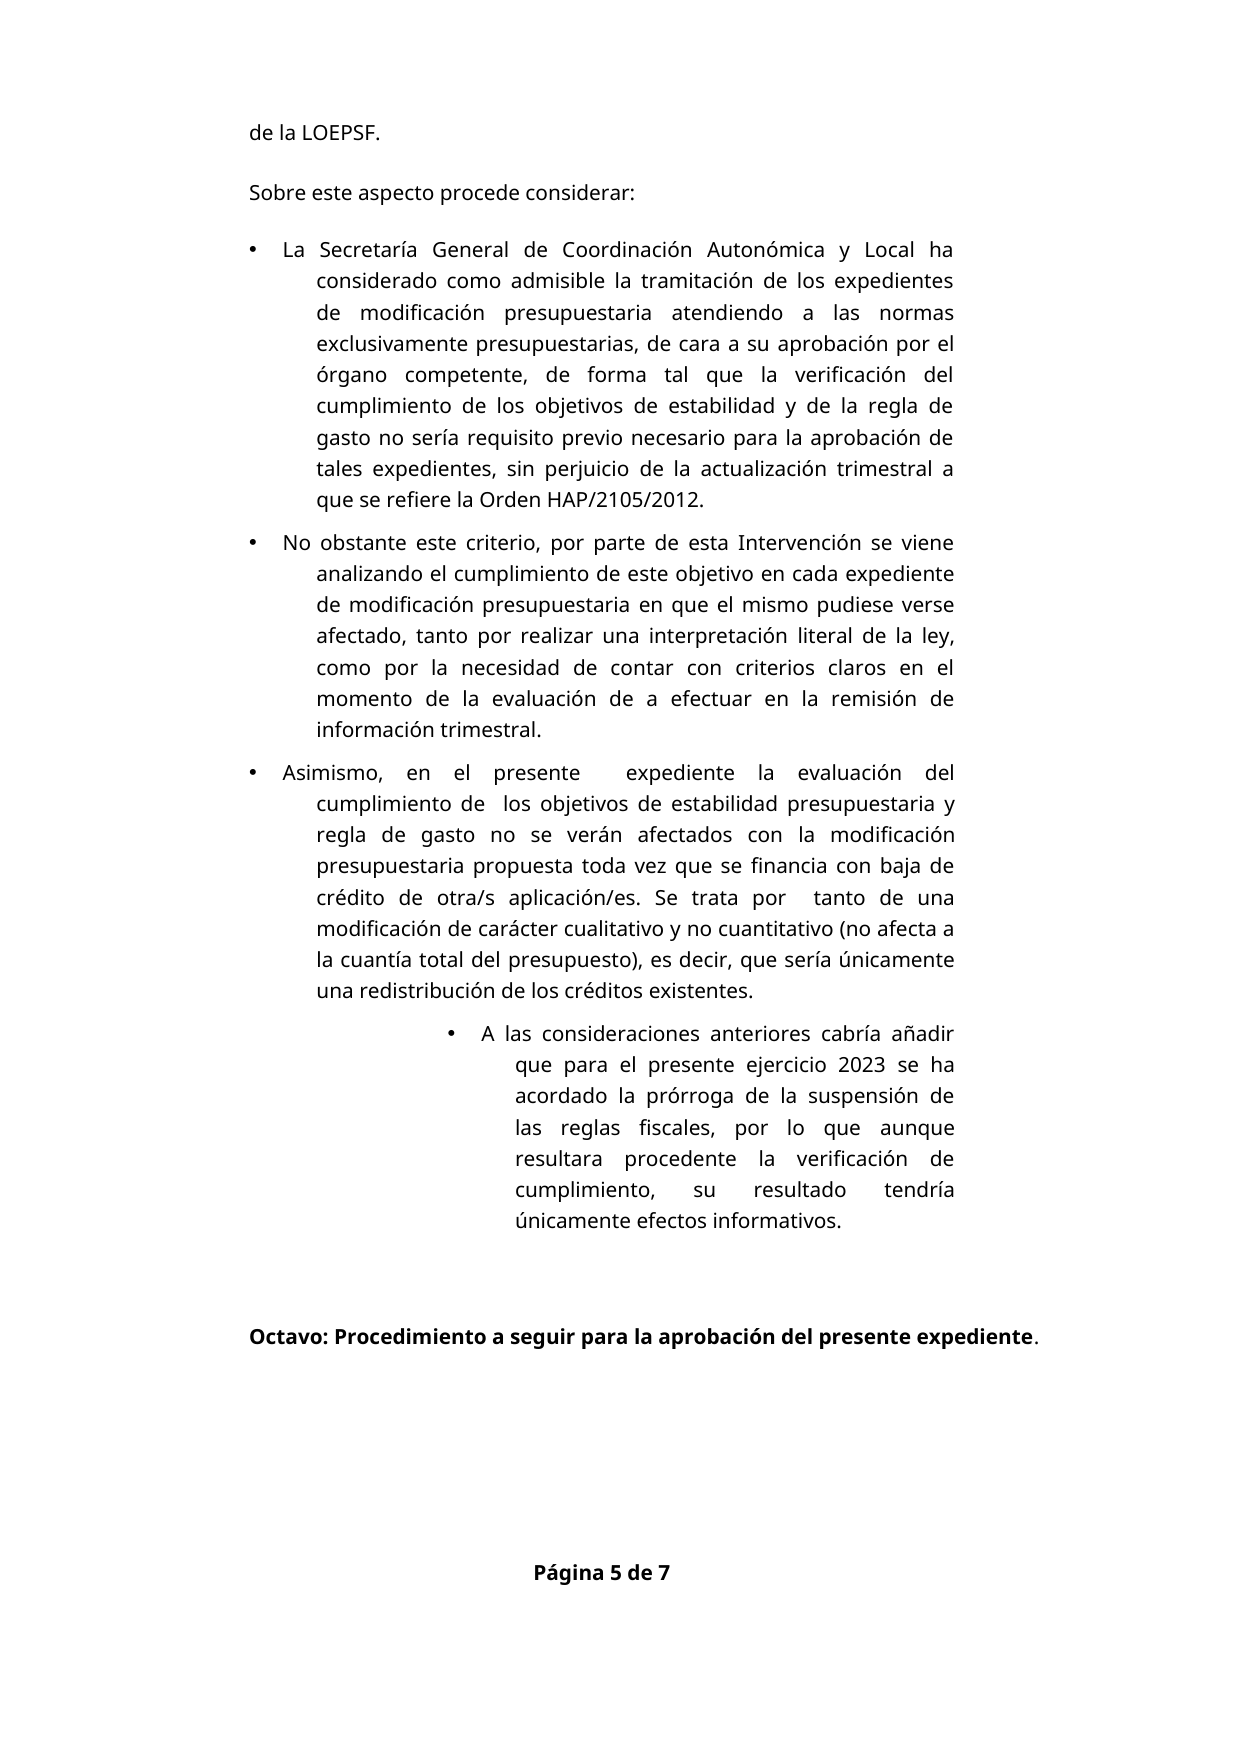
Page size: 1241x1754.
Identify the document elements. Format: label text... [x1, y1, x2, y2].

list La Secretaría General de Coordinación Autonómica y Local ha considerado como admisible la tramitación de los expedientes de modificación presupuestaria atendiendo a las normas exclusivamente presupuestarias, de cara a su aprobación por el órgano competente, de forma tal que la verificación del cumplimiento de los objetivos de estabilidad y de la regla de gasto no sería requisito previo necesario para la aprobación de tales expedientes, sin perjuicio de la actualización trimestral a que se refiere la Orden HAP/2105/2012. [249, 235, 954, 513]
text de la LOEPSF. [249, 118, 954, 147]
text Página 5 de 7 [203, 1558, 1001, 1587]
text Sobre este aspecto procede considerar: [249, 178, 1122, 206]
list Asimismo, en el presente expediente la evaluación del cumplimiento de los objetivos de estabilidad presupuestaria y regla de gasto no se verán afectados con la modificación presupuestaria propuesta toda vez que se financia con baja de crédito de otra/s aplicación/es. Se trata por tanto de una modificación de carácter cualitativo y no cuantitativo (no afecta a la cuantía total del presupuesto), es decir, que sería únicamente una redistribución de los créditos existentes. [249, 758, 955, 1005]
text Octavo: Procedimiento a seguir para la aprobación del presente expediente. [249, 1322, 1122, 1350]
list A las consideraciones anteriores cabría añadir que para el presente ejercicio 2023 se ha acordado la prórroga de la suspensión de las reglas fiscales, por lo que aunque resultara procedente la verificación de cumplimiento, su resultado tendría únicamente efectos informativos. [447, 1019, 955, 1235]
list No obstante este criterio, por parte de esta Intervención se viene analizando el cumplimiento de este objetivo en cada expediente de modificación presupuestaria en que el mismo pudiese verse afectado, tanto por realizar una interpretación literal de la ley, como por la necesidad de contar con criterios claros en el momento de la evaluación de a efectuar en la remisión de información trimestral. [249, 528, 955, 744]
